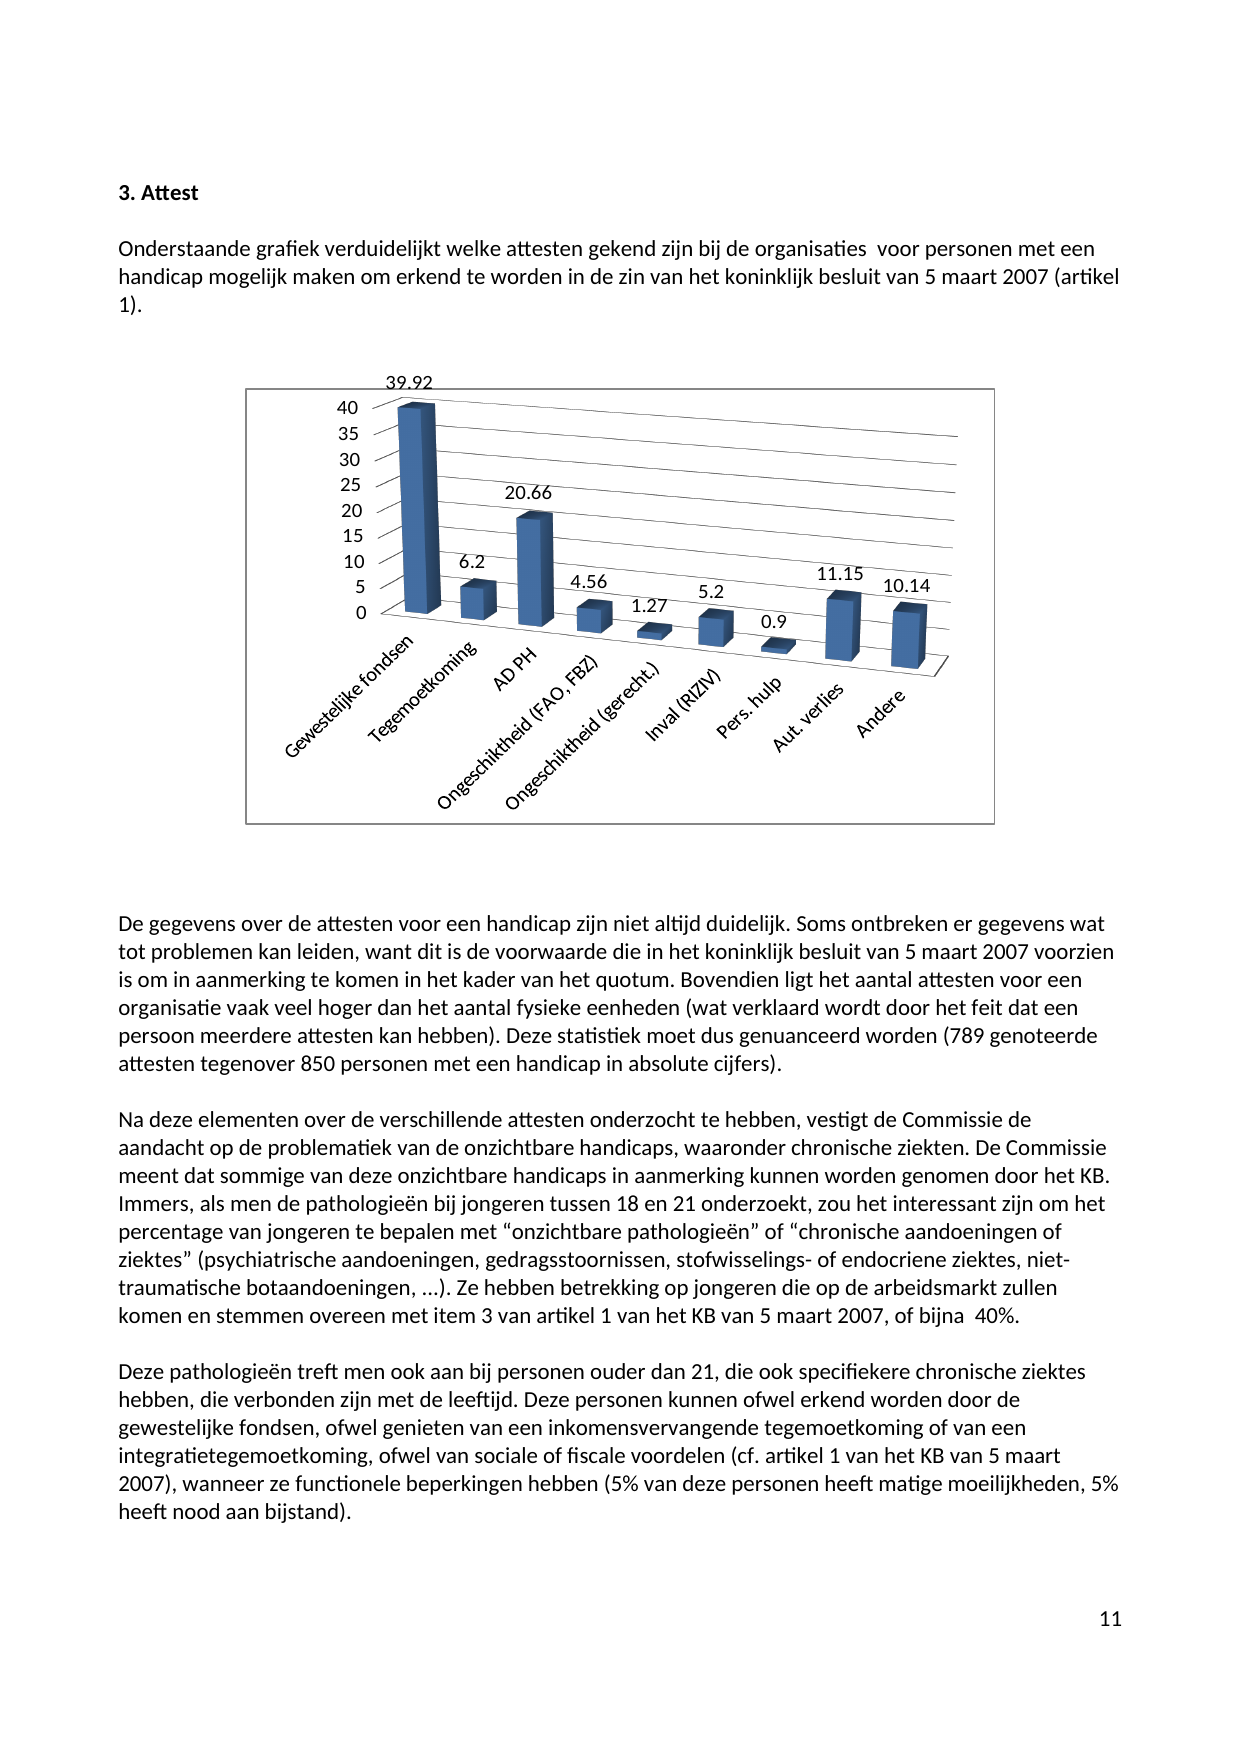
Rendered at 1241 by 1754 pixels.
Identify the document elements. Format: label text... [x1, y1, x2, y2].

text Onderstaande grafiek verduidelijkt welke attesten gekend zijn bij de organisaties voor personen met een handicap mogelijk maken om erkend te worden in de zin van het koninklijk besluit van 5 maart 2007 (artikel 1). [118, 234, 1122, 318]
text Deze pathologieën treft men ook aan bij personen ouder dan 21, die ook specifiekere chronische ziektes hebben, die verbonden zijn met de leeftijd. Deze personen kunnen ofwel erkend worden door de gewestelijke fondsen, ofwel genieten van een inkomensvervangende tegemoetkoming of van een integratietegemoetkoming, ofwel van sociale of fiscale voordelen (cf. artikel 1 van het KB van 5 maart 2007), wanneer ze functionele beperkingen hebben (5% van deze personen heeft matige moeilijkheden, 5% heeft nood aan bijstand). [118, 1357, 1122, 1525]
text 3. Attest [118, 178, 1122, 206]
text Na deze elementen over de verschillende attesten onderzocht te hebben, vestigt de Commissie de aandacht op de problematiek van de onzichtbare handicaps, waaronder chronische ziekten. De Commissie meent dat sommige van deze onzichtbare handicaps in aanmerking kunnen worden genomen door het KB. Immers, als men de pathologieën bij jongeren tussen 18 en 21 onderzoekt, zou het interessant zijn om het percentage van jongeren te bepalen met “onzichtbare pathologieën” of “chronische aandoeningen of ziektes” (psychiatrische aandoeningen, gedragsstoornissen, stofwisselings- of endocriene ziektes, niet-traumatische botaandoeningen, ...). Ze hebben betrekking op jongeren die op de arbeidsmarkt zullen komen en stemmen overeen met item 3 van artikel 1 van het KB van 5 maart 2007, of bijna 40%. [118, 1105, 1122, 1329]
text De gegevens over de attesten voor een handicap zijn niet altijd duidelijk. Soms ontbreken er gegevens wat tot problemen kan leiden, want dit is de voorwaarde die in het koninklijk besluit van 5 maart 2007 voorzien is om in aanmerking te komen in het kader van het quotum. Bovendien ligt het aantal attesten voor een organisatie vaak veel hoger dan het aantal fysieke eenheden (wat verklaard wordt door het feit dat een persoon meerdere attesten kan hebben). Deze statistiek moet dus genuanceerd worden (789 genoteerde attesten tegenover 850 personen met een handicap in absolute cijfers). [118, 909, 1122, 1077]
